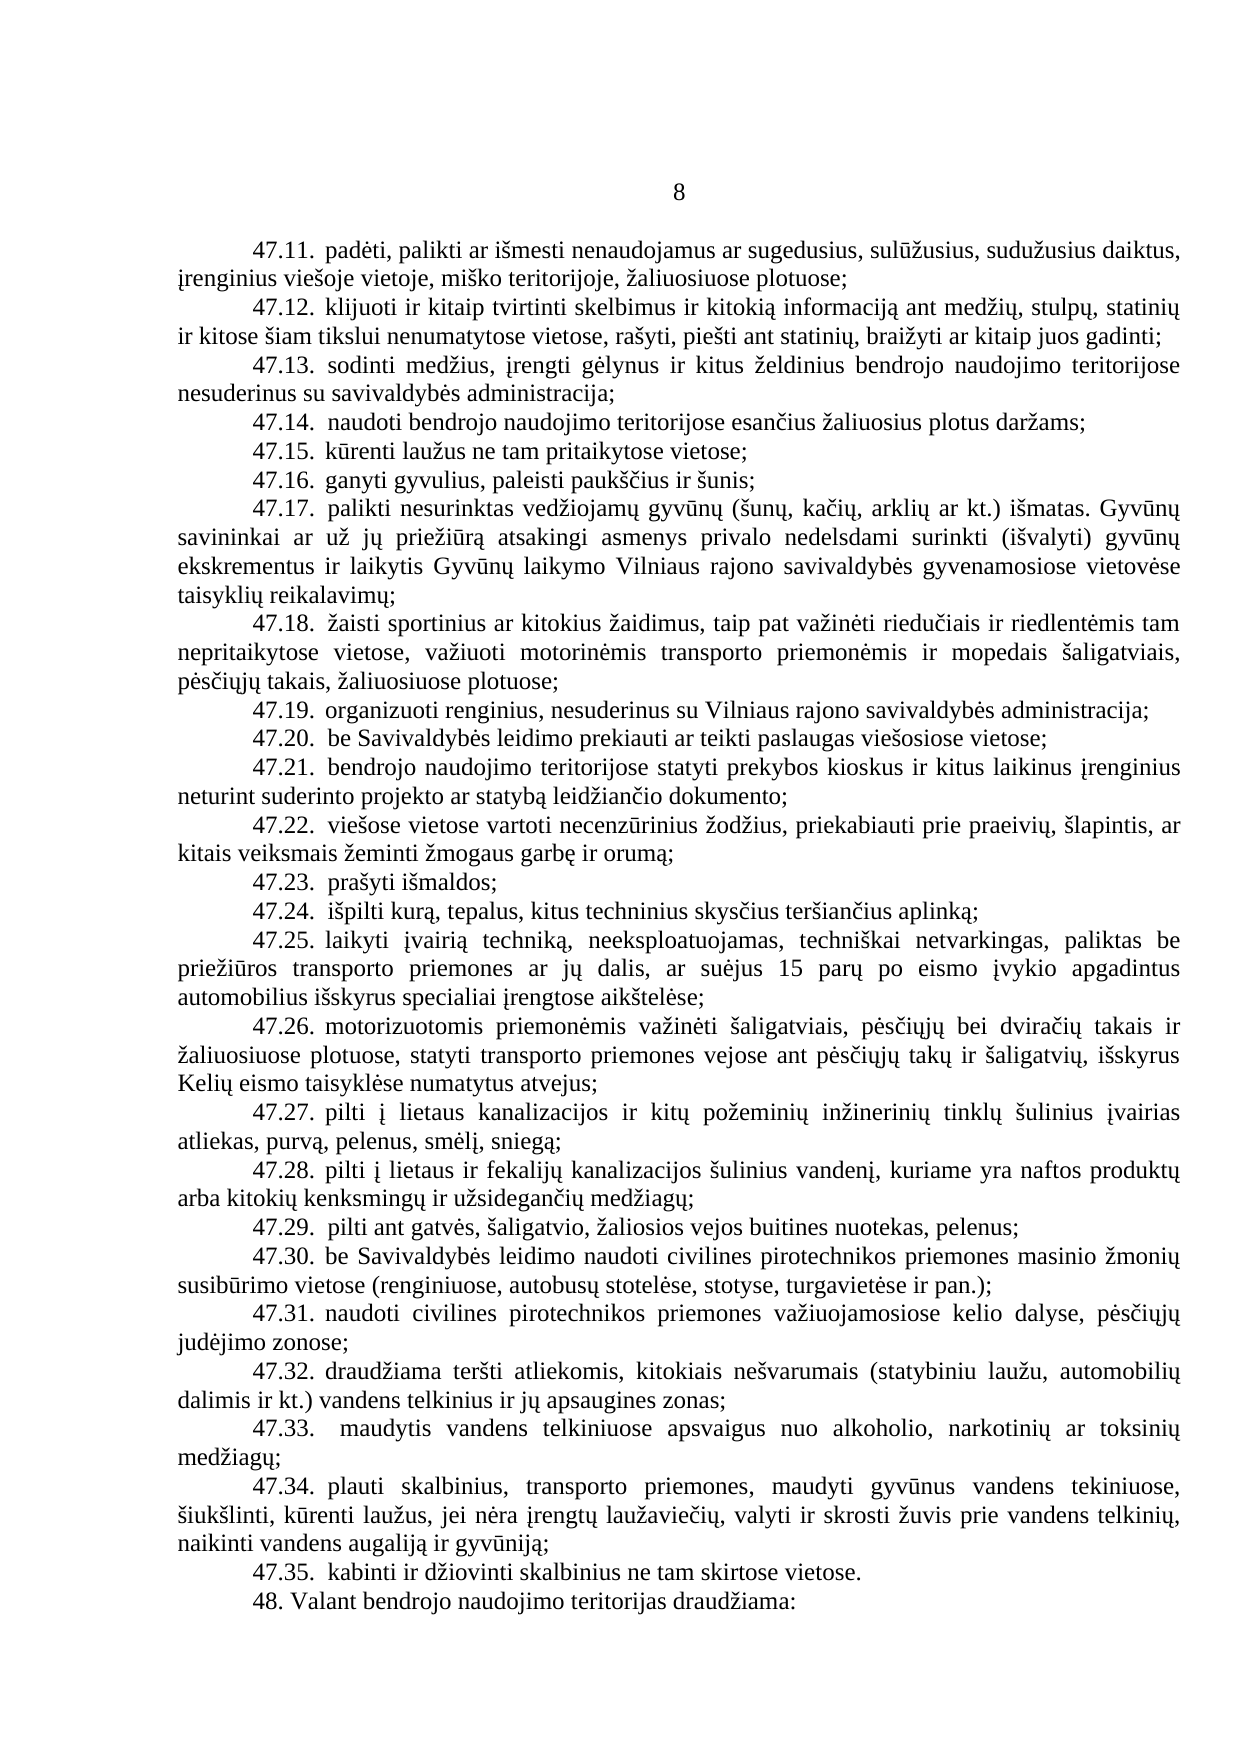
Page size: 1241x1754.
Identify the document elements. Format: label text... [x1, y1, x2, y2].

text 47.15. kūrenti laužus ne tam pritaikytose vietose; [177, 436, 1181, 465]
text 47.32. draudžiama teršti atliekomis, kitokiais nešvarumais (statybiniu laužu, automobilių dalimis ir kt.) vandens telkinius ir jų apsaugines zonas; [177, 1356, 1181, 1413]
text 47.35. kabinti ir džiovinti skalbinius ne tam skirtose vietose. [177, 1557, 1181, 1586]
text 47.24. išpilti kurą, tepalus, kitus techninius skysčius teršiančius aplinką; [177, 896, 1181, 925]
text 47.16. ganyti gyvulius, paleisti paukščius ir šunis; [177, 465, 1181, 493]
text 47.21. bendrojo naudojimo teritorijose statyti prekybos kioskus ir kitus laikinus įrenginius neturint suderinto projekto ar statybą leidžiančio dokumento; [177, 752, 1181, 810]
text 47.25. laikyti įvairią techniką, neeksploatuojamas, techniškai netvarkingas, paliktas be priežiūros transporto priemones ar jų dalis, ar suėjus 15 parų po eismo įvykio apgadintus automobilius išskyrus specialiai įrengtose aikštelėse; [177, 925, 1181, 1011]
text 47.12. klijuoti ir kitaip tvirtinti skelbimus ir kitokią informaciją ant medžių, stulpų, statinių ir kitose šiam tikslui nenumatytose vietose, rašyti, piešti ant statinių, braižyti ar kitaip juos gadinti; [177, 292, 1181, 350]
text 47.31. naudoti civilines pirotechnikos priemones važiuojamosiose kelio dalyse, pėsčiųjų judėjimo zonose; [177, 1298, 1181, 1356]
text 47.20. be Savivaldybės leidimo prekiauti ar teikti paslaugas viešosiose vietose; [177, 723, 1181, 752]
text 48. Valant bendrojo naudojimo teritorijas draudžiama: [177, 1586, 1181, 1615]
text 47.33. maudytis vandens telkiniuose apsvaigus nuo alkoholio, narkotinių ar toksinių medžiagų; [177, 1413, 1181, 1471]
text 47.26. motorizuotomis priemonėmis važinėti šaligatviais, pėsčiųjų bei dviračių takais ir žaliuosiuose plotuose, statyti transporto priemones vejose ant pėsčiųjų takų ir šaligatvių, išskyrus Kelių eismo taisyklėse numatytus atvejus; [177, 1011, 1181, 1097]
text 47.34. plauti skalbinius, transporto priemones, maudyti gyvūnus vandens tekiniuose, šiukšlinti, kūrenti laužus, jei nėra įrengtų laužaviečių, valyti ir skrosti žuvis prie vandens telkinių, naikinti vandens augaliją ir gyvūniją; [177, 1471, 1181, 1557]
text 47.18. žaisti sportinius ar kitokius žaidimus, taip pat važinėti riedučiais ir riedlentėmis tam nepritaikytose vietose, važiuoti motorinėmis transporto priemonėmis ir mopedais šaligatviais, pėsčiųjų takais, žaliuosiuose plotuose; [177, 608, 1181, 695]
text 47.27. pilti į lietaus kanalizacijos ir kitų požeminių inžinerinių tinklų šulinius įvairias atliekas, purvą, pelenus, smėlį, sniegą; [177, 1097, 1181, 1155]
text 47.19. organizuoti renginius, nesuderinus su Vilniaus rajono savivaldybės administracija; [177, 695, 1181, 723]
text 47.17. palikti nesurinktas vedžiojamų gyvūnų (šunų, kačių, arklių ar kt.) išmatas. Gyvūnų savininkai ar už jų priežiūrą atsakingi asmenys privalo nedelsdami surinkti (išvalyti) gyvūnų ekskrementus ir laikytis Gyvūnų laikymo Vilniaus rajono savivaldybės gyvenamosiose vietovėse taisyklių reikalavimų; [177, 493, 1181, 608]
text 47.14. naudoti bendrojo naudojimo teritorijose esančius žaliuosius plotus daržams; [177, 407, 1181, 436]
text 47.13. sodinti medžius, įrengti gėlynus ir kitus želdinius bendrojo naudojimo teritorijose nesuderinus su savivaldybės administracija; [177, 350, 1181, 407]
text 47.11. padėti, palikti ar išmesti nenaudojamus ar sugedusius, sulūžusius, sudužusius daiktus, įrenginius viešoje vietoje, miško teritorijoje, žaliuosiuose plotuose; [177, 235, 1181, 292]
text 47.30. be Savivaldybės leidimo naudoti civilines pirotechnikos priemones masinio žmonių susibūrimo vietose (renginiuose, autobusų stotelėse, stotyse, turgavietėse ir pan.); [177, 1241, 1181, 1298]
text 47.29. pilti ant gatvės, šaligatvio, žaliosios vejos buitines nuotekas, pelenus; [177, 1212, 1181, 1241]
text 47.28. pilti į lietaus ir fekalijų kanalizacijos šulinius vandenį, kuriame yra naftos produktų arba kitokių kenksmingų ir užsidegančių medžiagų; [177, 1155, 1181, 1212]
text 47.23. prašyti išmaldos; [177, 867, 1181, 896]
text 47.22. viešose vietose vartoti necenzūrinius žodžius, priekabiauti prie praeivių, šlapintis, ar kitais veiksmais žeminti žmogaus garbę ir orumą; [177, 810, 1181, 867]
